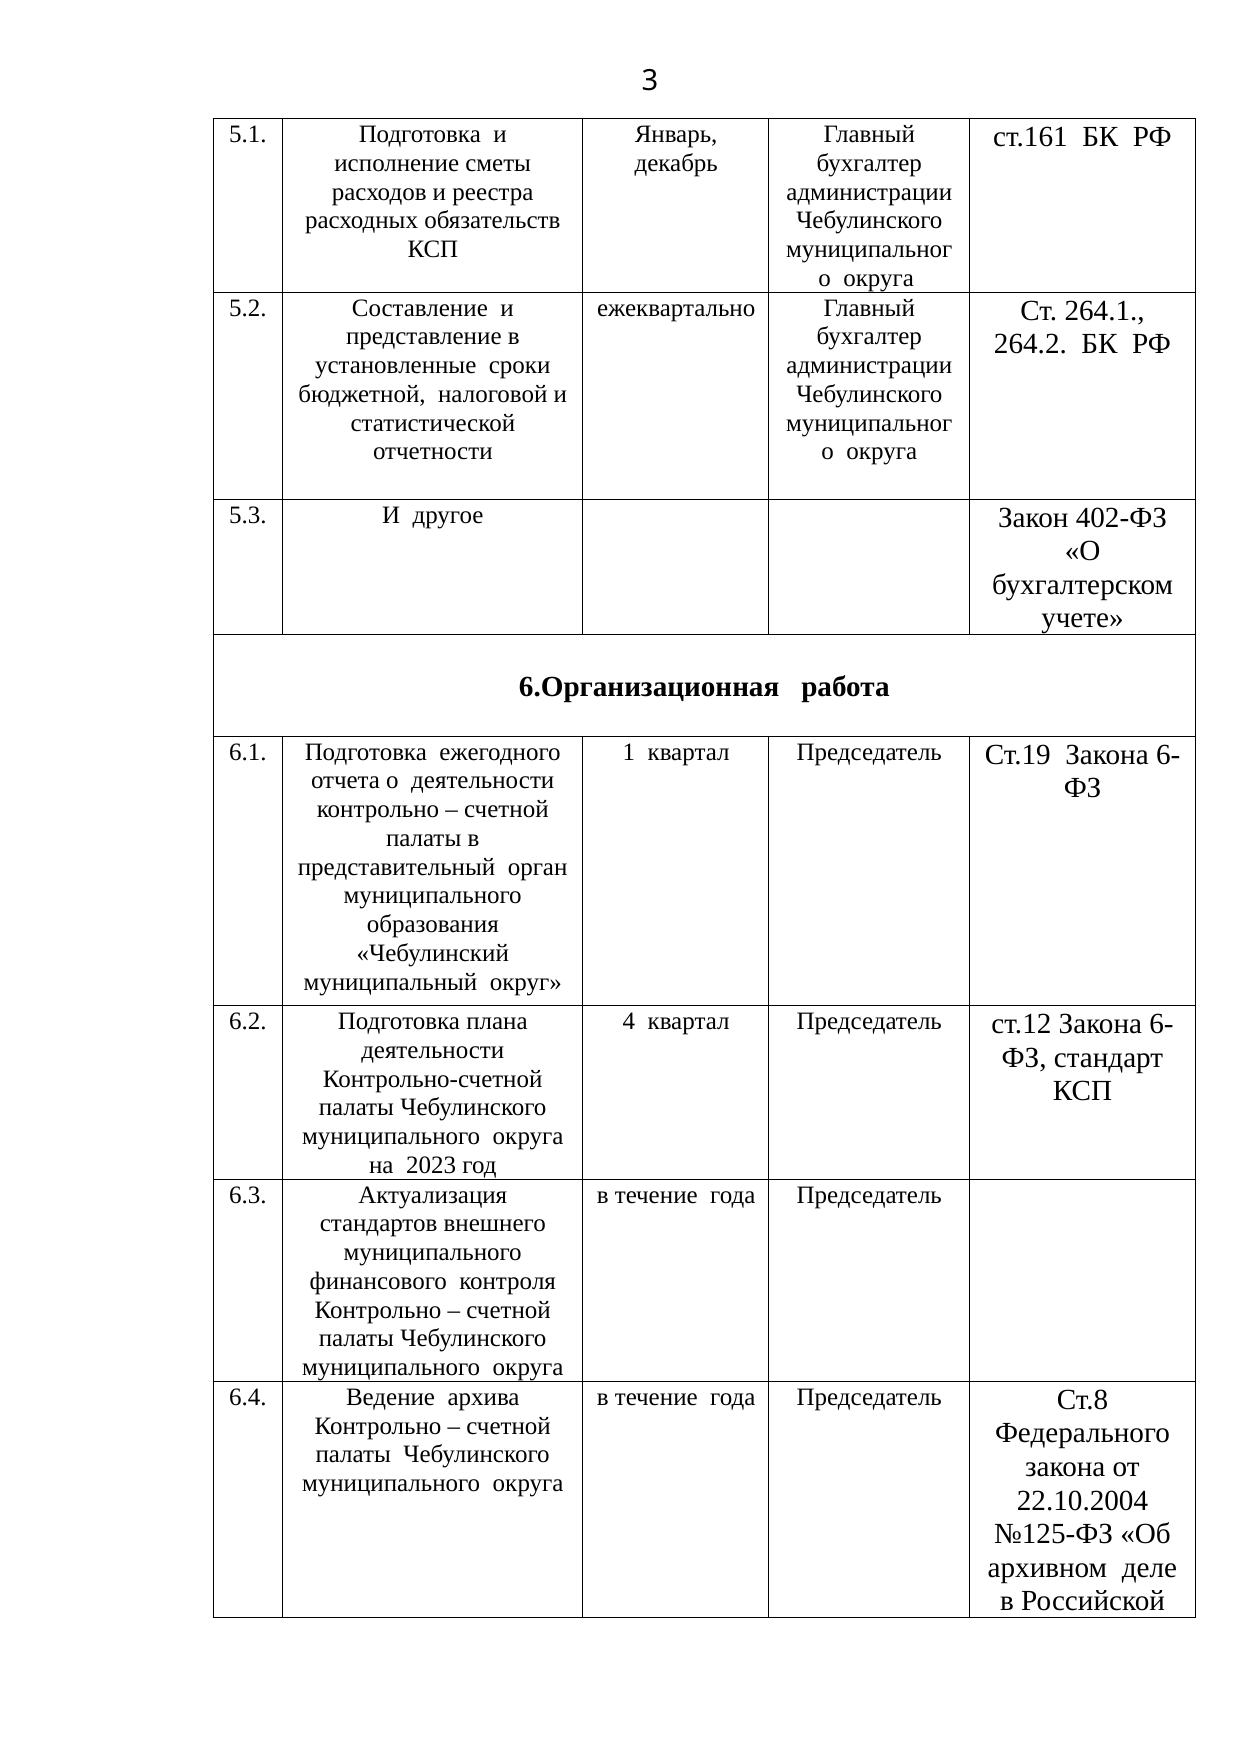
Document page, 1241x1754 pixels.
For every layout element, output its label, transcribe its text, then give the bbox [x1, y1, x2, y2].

table_cell 6.3. [214, 1180, 282, 1381]
table_cell Главный бухгалтер администрации Чебулинского муниципального округа [769, 119, 969, 292]
table_cell [583, 500, 768, 634]
table_cell 4 квартал [583, 1006, 768, 1179]
table_cell ежеквартально [583, 293, 768, 499]
table_cell Составление и представление в установленные сроки бюджетной, налоговой и статистической отчетности [283, 293, 582, 499]
table_cell ст.12 Закона 6-ФЗ, стандарт КСП [970, 1006, 1195, 1179]
table_cell 5.1. [214, 119, 282, 292]
table_cell Подготовка и исполнение сметы расходов и реестра расходных обязательств КСП [283, 119, 582, 292]
table_cell 6.2. [214, 1006, 282, 1179]
table_cell 1 квартал [583, 737, 768, 1005]
table_cell Подготовка ежегодного отчета о деятельности контрольно – счетной палаты в представительный орган муниципального образования «Чебулинский муниципальный округ» [283, 737, 582, 1005]
table_cell [769, 500, 969, 634]
table_cell Председатель [769, 1006, 969, 1179]
table_cell 5.3. [214, 500, 282, 634]
table_cell Ст.19 Закона 6-ФЗ [970, 737, 1195, 1005]
table_cell 6.Организационная работа [214, 635, 1195, 736]
table_cell в течение года [583, 1382, 768, 1617]
table_cell в течение года [583, 1180, 768, 1381]
table_cell Главный бухгалтер администрации Чебулинского муниципального округа [769, 293, 969, 499]
table_cell Ст.8 Федерального закона от 22.10.2004 №125-ФЗ «Об архивном деле в Российской [970, 1382, 1195, 1617]
table_cell Председатель [769, 1180, 969, 1381]
table_cell И другое [283, 500, 582, 634]
table_cell 5.2. [214, 293, 282, 499]
table_cell Председатель [769, 1382, 969, 1617]
table_cell Ведение архива Контрольно – счетной палаты Чебулинского муниципального округа [283, 1382, 582, 1617]
table_cell 6.1. [214, 737, 282, 1005]
table_cell Январь, декабрь [583, 119, 768, 292]
table_cell ст.161 БК РФ [970, 119, 1195, 292]
table_cell 6.4. [214, 1382, 282, 1617]
table_cell Закон 402-ФЗ «О бухгалтерском учете» [970, 500, 1195, 634]
table_cell [970, 1180, 1195, 1381]
table_cell Подготовка плана деятельности Контрольно-счетной палаты Чебулинского муниципального округа на 2023 год [283, 1006, 582, 1179]
table_cell Ст. 264.1., 264.2. БК РФ [970, 293, 1195, 499]
table_cell Председатель [769, 737, 969, 1005]
table_cell Актуализация стандартов внешнего муниципального финансового контроля Контрольно – счетной палаты Чебулинского муниципального округа [283, 1180, 582, 1381]
